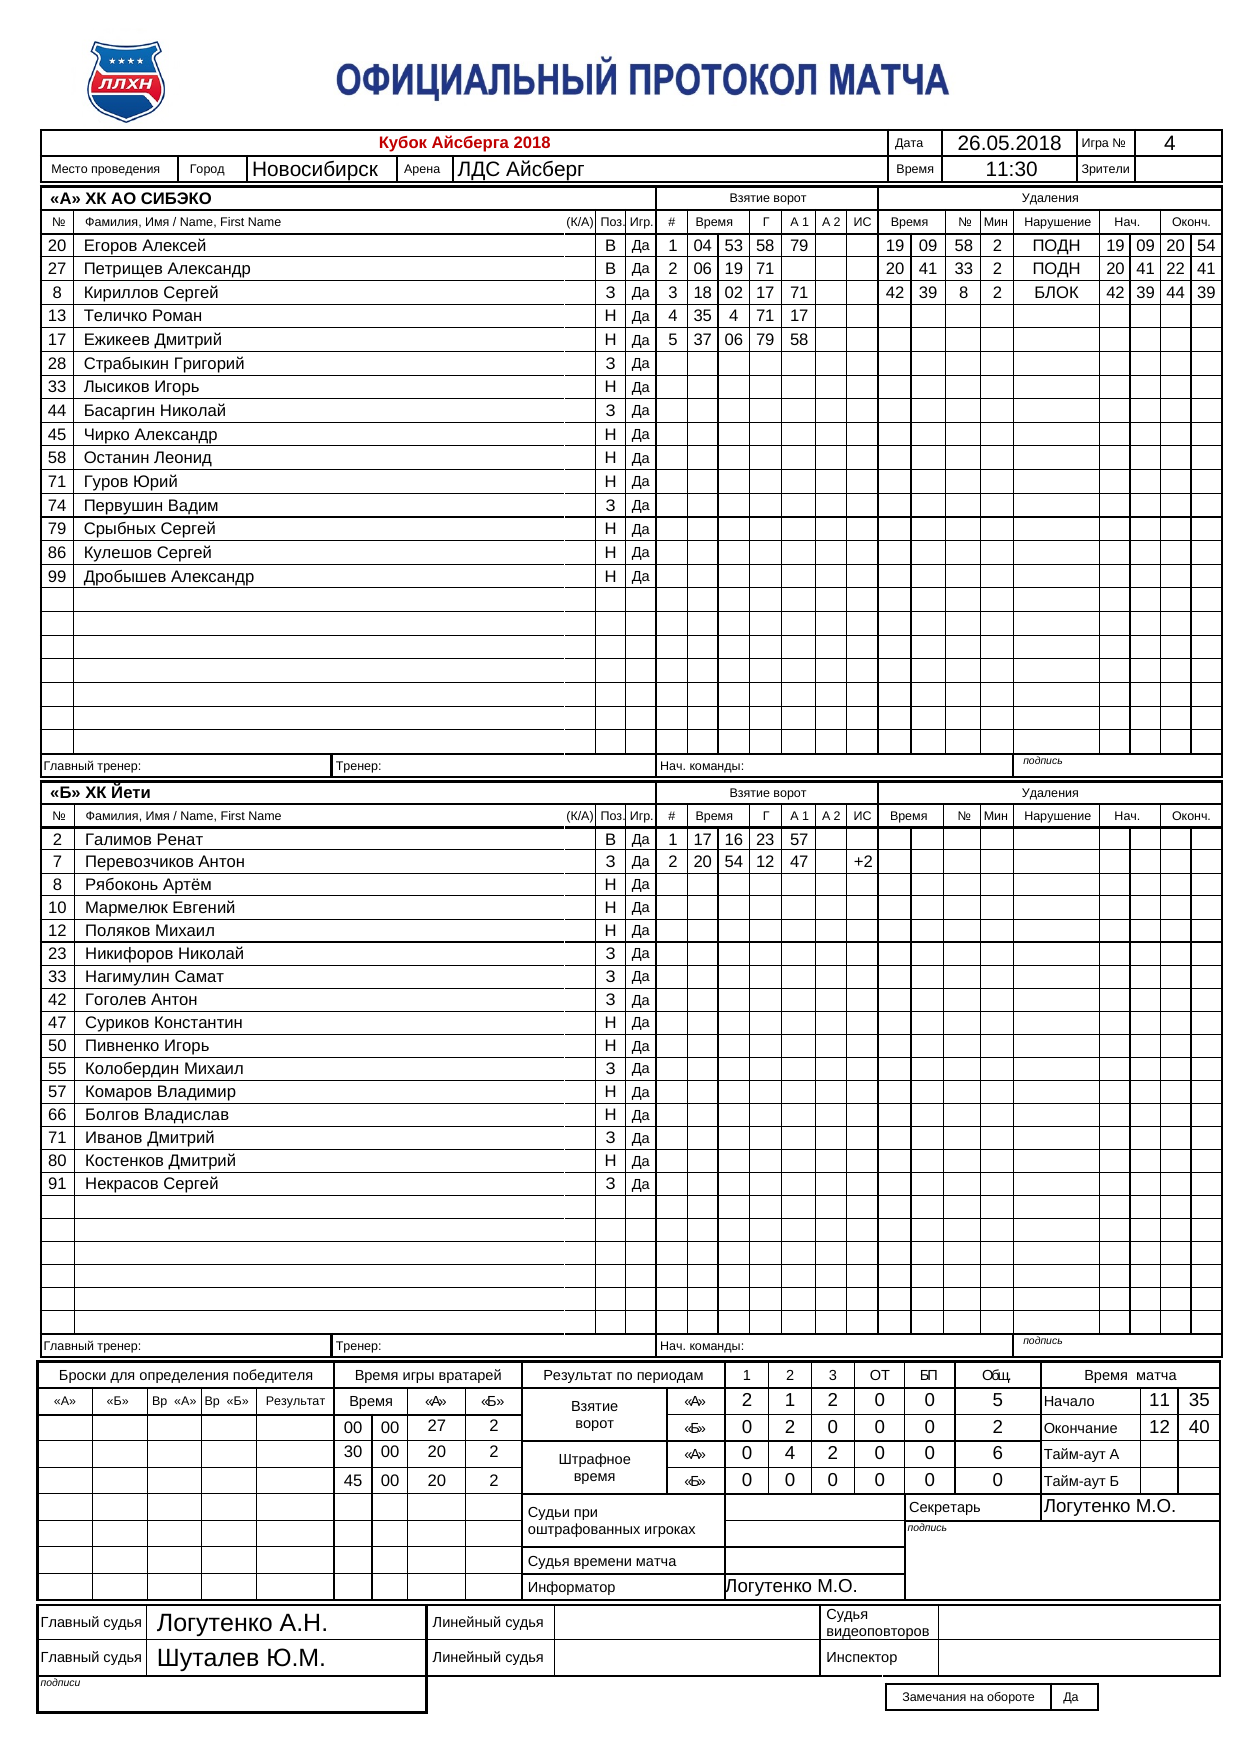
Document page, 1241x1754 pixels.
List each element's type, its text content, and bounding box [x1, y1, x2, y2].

table_cell [847, 920, 877, 941]
table_cell З [596, 943, 625, 964]
table_cell [782, 565, 815, 587]
table_cell [1100, 1035, 1129, 1057]
table_cell «А» [668, 1389, 724, 1413]
table_cell [981, 989, 1013, 1011]
table_cell [657, 1242, 687, 1264]
table_cell [944, 1265, 980, 1287]
table_cell [1014, 730, 1099, 753]
table_cell 3 [657, 281, 687, 303]
table_cell [257, 1468, 333, 1493]
table_cell [879, 494, 910, 516]
table_cell Результат [257, 1389, 333, 1413]
table_cell [1131, 874, 1160, 895]
table_cell [75, 1288, 564, 1310]
table_cell 86 [42, 541, 73, 564]
table_cell [879, 612, 910, 634]
table_cell [879, 1081, 910, 1103]
table_header Удаления [879, 783, 1221, 803]
table_cell [782, 446, 815, 469]
table_cell [1192, 707, 1221, 729]
table_cell [565, 1058, 595, 1079]
table_cell Н [596, 874, 625, 895]
table_cell [782, 707, 815, 729]
table_cell 66 [42, 1104, 74, 1126]
table_cell [1192, 1196, 1221, 1218]
table_cell 00 [373, 1441, 407, 1467]
table_cell [981, 829, 1013, 849]
table_cell [1161, 829, 1190, 849]
table_cell [1014, 518, 1099, 540]
table_cell [912, 612, 945, 634]
table_header Время игры вратарей [335, 1363, 521, 1387]
table_cell [688, 1081, 717, 1103]
table_cell [42, 1196, 74, 1218]
table_cell Гуров Юрий [74, 470, 564, 493]
table_cell [42, 612, 73, 634]
table_cell [688, 1173, 717, 1195]
table_cell [912, 1265, 943, 1287]
table_cell [750, 423, 781, 445]
table_cell [816, 683, 846, 706]
table_cell [847, 829, 877, 849]
table_cell [657, 541, 687, 564]
table_cell Главный судья [39, 1606, 146, 1639]
table_cell [688, 896, 717, 918]
table_cell [1100, 518, 1129, 540]
table_cell 2 [657, 850, 687, 872]
table_cell [726, 1495, 904, 1520]
table_cell [1131, 1311, 1160, 1333]
table_cell [912, 1104, 943, 1126]
table_cell [719, 1035, 749, 1057]
table_cell [565, 1150, 595, 1172]
table_cell [596, 612, 625, 634]
table_cell [879, 1035, 910, 1057]
table_cell 0 [855, 1415, 904, 1440]
table_cell [1192, 494, 1221, 516]
table_cell [555, 1640, 819, 1675]
table_cell Зрители [1078, 157, 1134, 181]
table_header Игра № [1078, 131, 1134, 155]
table_cell [816, 1012, 846, 1033]
table_cell [1100, 423, 1129, 445]
table_cell [565, 707, 595, 729]
table_cell 41 [912, 257, 945, 280]
table_cell [688, 1127, 717, 1149]
table_cell [782, 399, 815, 422]
table_cell 00 [373, 1416, 407, 1440]
table_cell [1131, 1196, 1160, 1218]
table_cell [1131, 636, 1160, 658]
table_cell [816, 1081, 846, 1103]
table_cell 20 [1161, 235, 1190, 256]
table_cell [657, 1081, 687, 1103]
table_cell [93, 1441, 147, 1467]
table_cell [93, 1416, 147, 1440]
table_cell 54 [719, 850, 749, 872]
table_cell [466, 1494, 521, 1520]
table_cell 58 [782, 328, 815, 351]
table_cell [202, 1547, 256, 1573]
table_cell Иванов Дмитрий [75, 1127, 564, 1149]
table_cell [1131, 588, 1160, 611]
table_cell [816, 541, 846, 564]
table_cell [1014, 470, 1099, 493]
table_cell Да [626, 989, 655, 1011]
table_cell 53 [719, 235, 749, 256]
table_cell [1192, 659, 1221, 682]
table_cell Н [596, 1081, 625, 1103]
table_cell 44 [42, 399, 73, 422]
table_cell [1100, 1288, 1129, 1310]
table_cell [981, 920, 1013, 941]
table_cell 79 [42, 518, 73, 540]
table_cell [596, 730, 625, 753]
table_cell [847, 989, 877, 1011]
table_cell [719, 470, 749, 493]
table_cell [981, 518, 1013, 540]
table_cell Вр «А» [148, 1389, 201, 1413]
table_cell [719, 423, 749, 445]
table_cell [981, 1288, 1013, 1310]
table_cell [39, 1441, 92, 1467]
table_cell БЛОК [1014, 281, 1099, 303]
table_cell [42, 1242, 74, 1264]
table_cell Н [596, 896, 625, 918]
table_header «Б» ХК Йети [42, 783, 655, 803]
table_cell [944, 1035, 980, 1057]
table_cell [1131, 470, 1160, 493]
table_cell [688, 518, 717, 540]
table_cell [657, 518, 687, 540]
table_cell [719, 588, 749, 611]
table_header Дата [889, 131, 941, 155]
table_cell Да [626, 376, 655, 398]
table_cell Гоголев Антон [75, 989, 564, 1011]
table_cell [782, 659, 815, 682]
table_cell [750, 896, 781, 918]
table_cell [981, 850, 1013, 872]
table_cell [1192, 1104, 1221, 1126]
table_cell [847, 896, 877, 918]
table_cell 2 [956, 1415, 1040, 1440]
table_cell Главный тренер: [42, 1335, 330, 1356]
table_cell Тайм-аут Б [1042, 1468, 1140, 1493]
table_cell [1131, 989, 1160, 1011]
table_cell Логутенко А.Н. [147, 1606, 425, 1639]
table_cell [1131, 1035, 1160, 1057]
table_cell [565, 730, 595, 753]
table_cell [719, 1150, 749, 1172]
table_cell [688, 636, 717, 658]
table_cell 45 [335, 1468, 371, 1493]
table_header Время матча [1042, 1363, 1219, 1387]
table_cell [847, 612, 877, 634]
table_cell [565, 1288, 595, 1310]
table_cell [1192, 1012, 1221, 1033]
table_cell [912, 446, 945, 469]
table_cell [816, 1058, 846, 1079]
table_cell 0 [726, 1415, 768, 1440]
table_cell [1161, 1173, 1190, 1195]
table_cell [879, 470, 910, 493]
table_cell [782, 1288, 815, 1310]
table_cell 5 [657, 328, 687, 351]
table_cell [466, 1547, 521, 1573]
table_cell Чирко Александр [74, 423, 564, 445]
table_cell [1131, 1081, 1160, 1103]
table_cell [565, 1173, 595, 1195]
table_cell [1014, 829, 1099, 849]
table_cell [565, 874, 595, 895]
table_cell [688, 966, 717, 987]
table_cell [565, 683, 595, 706]
table_cell [565, 943, 595, 964]
table_cell [816, 659, 846, 682]
table_cell [816, 896, 846, 918]
table_cell [944, 1288, 980, 1310]
table_cell [750, 659, 781, 682]
table_cell [1014, 1219, 1099, 1241]
table_cell 09 [912, 235, 945, 256]
table_cell [912, 588, 945, 611]
table_cell [1014, 352, 1099, 374]
table_cell [946, 565, 980, 587]
table_cell [912, 1012, 943, 1033]
table_cell [688, 1288, 717, 1310]
table_cell [1100, 446, 1129, 469]
table_cell [1161, 399, 1190, 422]
table_cell [981, 1219, 1013, 1241]
table_cell [1014, 850, 1099, 872]
table_cell Шуталев Ю.М. [147, 1640, 425, 1675]
table_cell [1100, 920, 1129, 941]
table_cell Логутенко М.О. [726, 1575, 904, 1599]
table_cell [912, 328, 945, 351]
table_cell Судьи при оштрафованных игроках [523, 1495, 724, 1546]
table_cell Информатор [523, 1575, 724, 1599]
table_cell [565, 1242, 595, 1264]
table_cell [1100, 1127, 1129, 1149]
table_cell [816, 1150, 846, 1172]
table_cell Да [626, 565, 655, 587]
table_cell [1161, 683, 1190, 706]
table_cell [688, 683, 717, 706]
table_cell [750, 1196, 781, 1218]
table_cell [626, 1265, 655, 1287]
table_cell [148, 1494, 201, 1520]
table_cell [847, 494, 877, 516]
table_cell [1131, 1265, 1160, 1287]
table_cell [719, 989, 749, 1011]
table_cell [719, 1265, 749, 1287]
table_cell [879, 328, 910, 351]
table_cell [1100, 1081, 1129, 1103]
table_cell [944, 1150, 980, 1172]
table_cell [1161, 376, 1190, 398]
table_cell Н [596, 305, 625, 327]
table_cell ПОДН [1014, 235, 1099, 256]
table_cell [719, 966, 749, 987]
table_cell [816, 1219, 846, 1241]
table_cell 19 [719, 257, 749, 280]
table_cell [657, 612, 687, 634]
table_cell [688, 707, 717, 729]
table_cell [1014, 1242, 1099, 1264]
table_cell [688, 423, 717, 445]
table_cell 57 [42, 1081, 74, 1103]
table_cell [946, 612, 980, 634]
table_cell ИС [847, 211, 877, 233]
table_cell Н [596, 1104, 625, 1126]
table_cell [816, 446, 846, 469]
table_cell «А» [668, 1442, 724, 1467]
table_cell [1131, 829, 1160, 849]
table_cell [981, 707, 1013, 729]
table_cell Н [596, 541, 625, 564]
table_cell [981, 612, 1013, 634]
table_cell [565, 423, 595, 445]
table_cell 2 [42, 829, 74, 849]
table_cell [782, 1242, 815, 1264]
table_cell [944, 1127, 980, 1149]
table_cell [42, 1288, 74, 1310]
table_cell [1014, 612, 1099, 634]
table_cell [750, 1012, 781, 1033]
table_cell [912, 1288, 943, 1310]
table_cell [750, 1265, 781, 1287]
table_cell [257, 1521, 333, 1546]
table_cell 0 [812, 1415, 854, 1440]
table_cell 79 [782, 235, 815, 256]
table_cell 10 [42, 896, 74, 918]
table_cell [782, 257, 815, 280]
table_cell 50 [42, 1035, 74, 1057]
table_cell [1161, 1012, 1190, 1033]
table_header Удаления [879, 188, 1221, 209]
table_cell [816, 730, 846, 753]
table_cell [1131, 612, 1160, 634]
table_cell [847, 588, 877, 611]
table_cell [408, 1494, 465, 1520]
table_cell 39 [1192, 281, 1221, 303]
table_cell [981, 305, 1013, 327]
table_cell [1192, 376, 1221, 398]
table_cell [879, 1219, 910, 1241]
table_cell Да [626, 896, 655, 918]
table_cell [657, 943, 687, 964]
table_cell [1131, 1242, 1160, 1264]
table_cell 2 [466, 1468, 521, 1493]
table_cell Н [596, 376, 625, 398]
table_cell [750, 636, 781, 658]
table_cell [847, 1081, 877, 1103]
table_cell Тренер: [333, 755, 655, 776]
table_cell [782, 874, 815, 895]
table_header Результат по периодам [523, 1363, 724, 1387]
table_cell Время [879, 211, 945, 233]
table_cell Да [626, 470, 655, 493]
table_cell [847, 636, 877, 658]
table_cell [1161, 612, 1190, 634]
table_cell [1100, 565, 1129, 587]
table_cell [719, 1012, 749, 1033]
table_cell Взятие ворот [523, 1389, 666, 1440]
table_cell [782, 470, 815, 493]
table_cell [816, 829, 846, 849]
table_cell [816, 1173, 846, 1195]
table_cell [626, 1196, 655, 1218]
table_cell [782, 1265, 815, 1287]
table_cell [1014, 1104, 1099, 1126]
table_cell [879, 1104, 910, 1126]
table_cell [879, 1058, 910, 1079]
table_cell [1014, 1058, 1099, 1079]
table_cell 0 [956, 1468, 1040, 1493]
table_cell 33 [42, 376, 73, 398]
table_cell 40 [1179, 1415, 1219, 1440]
table_cell [879, 730, 910, 753]
table_cell [912, 1173, 943, 1195]
table_cell [148, 1574, 201, 1599]
table_cell [847, 305, 877, 327]
table_cell [626, 1242, 655, 1264]
table_cell [847, 376, 877, 398]
table_cell [847, 1265, 877, 1287]
table_cell ПОДН [1014, 257, 1099, 280]
table_header Кубок Айсберга 2018 [42, 131, 887, 155]
table_cell 22 [1161, 257, 1190, 280]
table_cell [335, 1574, 371, 1599]
table_cell [688, 1265, 717, 1287]
table_cell +2 [847, 850, 877, 872]
table_cell [912, 1196, 943, 1218]
table_cell [657, 1265, 687, 1287]
table_cell [335, 1494, 371, 1520]
table_cell [750, 494, 781, 516]
table_cell [688, 399, 717, 422]
table_cell 58 [946, 235, 980, 256]
table_cell [847, 1173, 877, 1195]
table_cell Да [626, 399, 655, 422]
table_cell [946, 328, 980, 351]
table_cell [74, 612, 564, 634]
table_cell [912, 376, 945, 398]
table_cell [879, 446, 910, 469]
table_cell [816, 943, 846, 964]
table_cell 12 [1141, 1415, 1177, 1440]
table_cell Главный судья [39, 1640, 146, 1675]
table_cell [626, 659, 655, 682]
table_cell [912, 683, 945, 706]
table_cell 39 [912, 281, 945, 303]
table_cell 23 [750, 829, 781, 849]
table_cell [1161, 1035, 1190, 1057]
table_cell [1131, 352, 1160, 374]
table_cell [912, 565, 945, 587]
table_cell [750, 966, 781, 987]
table_cell [1131, 920, 1160, 941]
table_cell [688, 1242, 717, 1264]
table_cell [1131, 943, 1160, 964]
table_cell [750, 1242, 781, 1264]
table_cell Логутенко М.О. [1042, 1495, 1219, 1520]
table_cell [565, 470, 595, 493]
table_cell Басаргин Николай [74, 399, 564, 422]
table_cell [1161, 636, 1190, 658]
table_cell [1192, 470, 1221, 493]
table_cell [946, 305, 980, 327]
table_cell [816, 518, 846, 540]
table_cell З [596, 352, 625, 374]
table_cell [596, 588, 625, 611]
table_cell [1192, 730, 1221, 753]
table_cell [657, 730, 687, 753]
table_cell [750, 1127, 781, 1149]
table_cell [1014, 896, 1099, 918]
table_cell 02 [719, 281, 749, 303]
table_cell [1192, 612, 1221, 634]
table_cell [466, 1574, 521, 1599]
table_cell [847, 1058, 877, 1079]
table_cell [912, 874, 943, 895]
table_cell [1014, 588, 1099, 611]
table_cell [883, 1677, 1220, 1681]
table_cell [782, 943, 815, 964]
table_cell [944, 920, 980, 941]
table_cell [1192, 588, 1221, 611]
table_cell [816, 376, 846, 398]
table_cell [750, 989, 781, 1011]
table_header 2 [769, 1363, 811, 1387]
table_cell [981, 423, 1013, 445]
table_cell 4 [657, 305, 687, 327]
table_cell [1131, 399, 1160, 422]
table_cell [847, 541, 877, 564]
table_cell [816, 281, 846, 303]
table_cell Вр «Б» [202, 1389, 256, 1413]
table_cell [1131, 494, 1160, 516]
table_cell [750, 1173, 781, 1195]
table_cell [202, 1521, 256, 1546]
table_cell Судья видеоповторов [821, 1606, 938, 1639]
table_cell [912, 1035, 943, 1057]
table_cell [657, 1219, 687, 1241]
table_cell Фамилия, Имя / Name, First Name [74, 211, 565, 233]
table_cell [912, 352, 945, 374]
table_cell [750, 518, 781, 540]
table_cell [1014, 541, 1099, 564]
table_cell [1192, 305, 1221, 327]
table_cell А 1 [782, 211, 815, 233]
table_cell [75, 1265, 564, 1287]
table_cell 1 [657, 829, 687, 849]
table_cell [719, 518, 749, 540]
table_cell [688, 1104, 717, 1126]
table_cell [565, 1311, 595, 1333]
table_cell [42, 730, 73, 753]
table_cell 0 [905, 1442, 954, 1467]
table_cell 47 [782, 850, 815, 872]
table_cell 42 [42, 989, 74, 1011]
table_cell Мин [981, 211, 1013, 233]
table_cell [657, 1173, 687, 1195]
table_cell [1161, 1311, 1190, 1333]
table_cell 17 [782, 305, 815, 327]
table_cell [1100, 328, 1129, 351]
table_cell Окончание [1042, 1415, 1140, 1440]
table_cell Н [596, 1035, 625, 1057]
table_cell [847, 352, 877, 374]
table_cell [657, 1196, 687, 1218]
table_cell [1161, 659, 1190, 682]
table_cell Дробышев Александр [74, 565, 564, 587]
table_cell [847, 1288, 877, 1310]
table_cell [879, 636, 910, 658]
table_cell Н [596, 446, 625, 469]
table_cell [944, 1311, 980, 1333]
table_cell 12 [42, 920, 74, 941]
table_cell Нарушение [1014, 211, 1099, 233]
table_cell [816, 494, 846, 516]
table_cell [688, 541, 717, 564]
table_cell 19 [1100, 235, 1129, 256]
table_cell [657, 1150, 687, 1172]
table_cell Время [889, 157, 941, 181]
table_cell [555, 1606, 819, 1639]
table_cell [981, 1265, 1013, 1287]
table_cell [946, 730, 980, 753]
table_cell Кулешов Сергей [74, 541, 564, 564]
table_cell [879, 1288, 910, 1310]
table_cell [1161, 920, 1190, 941]
table_cell 39 [1131, 281, 1160, 303]
table_cell [912, 1081, 943, 1103]
table_cell [719, 352, 749, 374]
table_cell № [42, 805, 74, 826]
table_cell [946, 659, 980, 682]
table_cell [944, 1173, 980, 1195]
table_cell [688, 920, 717, 941]
table_cell [1100, 612, 1129, 634]
table_cell [782, 423, 815, 445]
table_cell [688, 470, 717, 493]
table_cell [946, 636, 980, 658]
table_cell [75, 1311, 564, 1333]
table_cell [847, 257, 877, 280]
table_cell [148, 1547, 201, 1573]
table_cell [847, 1196, 877, 1218]
table_cell [1131, 966, 1160, 987]
table_cell [719, 1219, 749, 1241]
table_cell [74, 707, 564, 729]
table_cell [202, 1468, 256, 1493]
table_cell [847, 1219, 877, 1241]
table_cell 44 [1161, 281, 1190, 303]
table_cell 00 [335, 1416, 371, 1440]
table_cell [912, 896, 943, 918]
table_cell [373, 1574, 407, 1599]
table_cell [75, 1219, 564, 1241]
table_cell В [596, 257, 625, 280]
table_cell [657, 494, 687, 516]
table_header «А» ХК АО СИБЭКО [42, 188, 655, 209]
table_cell [202, 1574, 256, 1599]
table_cell [1014, 966, 1099, 987]
table_cell [93, 1494, 147, 1520]
table_cell [42, 1311, 74, 1333]
table_cell 4 [719, 305, 749, 327]
table_cell 11 [1141, 1389, 1177, 1413]
table_cell [847, 1127, 877, 1149]
table_cell [1192, 989, 1221, 1011]
table_cell Теличко Роман [74, 305, 564, 327]
table_cell [1100, 1150, 1129, 1172]
table_cell [944, 1012, 980, 1033]
table_cell Да [626, 281, 655, 303]
table_cell 2 [657, 257, 687, 280]
table_cell [1100, 1242, 1129, 1264]
table_cell [750, 943, 781, 964]
table_cell [257, 1494, 333, 1520]
table_cell [981, 1311, 1013, 1333]
table_cell [912, 423, 945, 445]
table_cell Время [879, 805, 943, 826]
table_cell [719, 565, 749, 587]
table_cell [657, 1311, 687, 1333]
table_cell 0 [726, 1442, 768, 1467]
table_cell Оконч. [1161, 211, 1221, 233]
table_cell [719, 1196, 749, 1218]
table_cell [879, 565, 910, 587]
table_cell [1014, 1173, 1099, 1195]
table_cell [1014, 636, 1099, 658]
table_cell [93, 1521, 147, 1546]
table_cell [565, 352, 595, 374]
table_cell Судья времени матча [523, 1548, 724, 1573]
table_cell [750, 1081, 781, 1103]
table_cell [750, 446, 781, 469]
table_cell ИС [847, 805, 877, 826]
table_cell 2 [981, 235, 1013, 256]
table_cell ЛДС Айсберг [454, 157, 887, 181]
table_cell [816, 305, 846, 327]
table_cell 2 [466, 1441, 521, 1467]
table_cell [1192, 1035, 1221, 1057]
table_cell [75, 1242, 564, 1264]
table_cell [1192, 850, 1221, 872]
table_cell [596, 659, 625, 682]
table_cell [944, 1104, 980, 1126]
table_cell [879, 943, 910, 964]
table_cell [1161, 352, 1190, 374]
table_cell [1192, 1173, 1221, 1195]
table_cell [946, 518, 980, 540]
table_cell (К/А) [565, 805, 595, 826]
table_cell [782, 494, 815, 516]
table_cell 0 [905, 1468, 954, 1493]
table_cell [944, 1242, 980, 1264]
table_cell [1014, 328, 1099, 351]
table_cell [726, 1548, 904, 1573]
table_cell Новосибирск [248, 157, 396, 181]
table_cell [879, 829, 910, 849]
table_cell [1100, 352, 1129, 374]
table_cell [626, 1311, 655, 1333]
table_cell [565, 1127, 595, 1149]
table_cell 13 [42, 305, 73, 327]
table_cell [148, 1441, 201, 1467]
table_cell # [657, 211, 687, 233]
table_cell [946, 588, 980, 611]
table_cell Поляков Михаил [75, 920, 564, 941]
table_cell [1100, 470, 1129, 493]
table_cell [75, 1196, 564, 1218]
table_cell [912, 1219, 943, 1241]
table_cell [42, 1265, 74, 1287]
table_cell [946, 352, 980, 374]
table_cell [750, 920, 781, 941]
table_cell [657, 1127, 687, 1149]
table_cell 0 [855, 1468, 904, 1493]
table_cell [202, 1441, 256, 1467]
table_cell [879, 1173, 910, 1195]
table_cell Рябоконь Артём [75, 874, 564, 895]
table_cell [879, 850, 910, 872]
table_cell [1192, 1127, 1221, 1149]
table_cell [257, 1441, 333, 1467]
table_cell [657, 352, 687, 374]
table_cell [1192, 1058, 1221, 1079]
table_cell [1161, 1081, 1190, 1103]
table_cell З [596, 966, 625, 987]
table_cell [879, 707, 910, 729]
table_cell [1131, 850, 1160, 872]
picture [5, 28, 1179, 129]
table_cell [1014, 874, 1099, 895]
table_cell 20 [42, 235, 73, 256]
table_cell Г [750, 805, 781, 826]
table_cell [565, 989, 595, 1011]
table_cell [782, 1058, 815, 1079]
table_cell [944, 1219, 980, 1241]
table_cell [879, 399, 910, 422]
table_cell Место проведения [42, 157, 177, 181]
table_cell [981, 541, 1013, 564]
table_cell [1192, 1242, 1221, 1264]
table_cell [981, 565, 1013, 587]
table_cell [719, 1173, 749, 1195]
table_cell [879, 1265, 910, 1287]
table_cell [944, 1081, 980, 1103]
table_cell [688, 352, 717, 374]
table_cell [1131, 446, 1160, 469]
table_cell 41 [1192, 257, 1221, 280]
table_cell [1192, 829, 1221, 849]
table_cell Да [626, 966, 655, 987]
table_cell [657, 446, 687, 469]
table_cell 1 [769, 1389, 811, 1413]
table_cell [782, 1012, 815, 1033]
table_cell [750, 1035, 781, 1057]
table_cell [1161, 470, 1190, 493]
table_cell [782, 1219, 815, 1241]
table_cell [565, 565, 595, 587]
table_cell [939, 1640, 1219, 1675]
table_cell Да [626, 1127, 655, 1149]
table_cell Да [626, 1081, 655, 1103]
table_cell [719, 730, 749, 753]
table_cell В [596, 829, 625, 849]
table_cell [373, 1547, 407, 1573]
table_cell 2 [812, 1389, 854, 1413]
table_cell 55 [42, 1058, 74, 1079]
table_cell 19 [879, 235, 910, 256]
table_cell [335, 1521, 371, 1546]
table_cell [719, 1127, 749, 1149]
table_cell 2 [466, 1416, 521, 1440]
table_cell [1100, 707, 1129, 729]
table_cell [879, 541, 910, 564]
table_cell [1161, 1150, 1190, 1172]
table_cell [657, 1104, 687, 1126]
table_cell [946, 399, 980, 422]
table_cell [981, 1058, 1013, 1079]
table_cell [202, 1494, 256, 1520]
table_cell [1014, 1196, 1099, 1218]
table_cell 2 [981, 257, 1013, 280]
table_cell [981, 1012, 1013, 1033]
table_cell [565, 1265, 595, 1287]
table_cell [42, 707, 73, 729]
table_cell Егоров Алексей [74, 235, 564, 256]
table_cell [981, 1150, 1013, 1172]
table_cell [657, 989, 687, 1011]
table_cell [688, 1035, 717, 1057]
table_cell [257, 1416, 333, 1440]
table_cell 8 [946, 281, 980, 303]
table_cell [596, 1311, 625, 1333]
table_cell [879, 588, 910, 611]
table_cell [596, 707, 625, 729]
table_cell [1100, 850, 1129, 872]
table_cell З [596, 281, 625, 303]
table_cell 80 [42, 1150, 74, 1172]
table_cell [944, 989, 980, 1011]
table_cell Да [626, 1104, 655, 1126]
table_cell [1131, 1219, 1160, 1241]
table_cell [1179, 1468, 1219, 1493]
table_cell [657, 399, 687, 422]
table_cell [912, 659, 945, 682]
table_cell [1014, 446, 1099, 469]
table_cell 27 [42, 257, 73, 280]
table_cell [1100, 989, 1129, 1011]
table_cell [1014, 1265, 1099, 1287]
table_cell [565, 494, 595, 516]
table_cell [1014, 920, 1099, 941]
table_cell [912, 1127, 943, 1149]
table_cell [565, 235, 595, 256]
table_cell [912, 494, 945, 516]
table_cell [847, 1012, 877, 1033]
table_header Да [1052, 1685, 1097, 1709]
table_header 26.05.2018 [943, 131, 1076, 155]
table_cell [1014, 683, 1099, 706]
table_cell Да [626, 541, 655, 564]
table_cell [750, 1104, 781, 1126]
table_cell [1100, 1058, 1129, 1079]
table_cell [1014, 659, 1099, 682]
table_cell [1100, 659, 1129, 682]
table_cell [657, 707, 687, 729]
table_cell [1192, 565, 1221, 587]
table_cell 91 [42, 1173, 74, 1195]
table_cell [946, 446, 980, 469]
table_cell [847, 707, 877, 729]
table_header Общ. [956, 1363, 1040, 1387]
table_cell [879, 1311, 910, 1333]
table_cell [373, 1494, 407, 1520]
table_cell [816, 328, 846, 351]
table_cell 0 [769, 1468, 811, 1493]
table_cell [1014, 1012, 1099, 1033]
table_cell [912, 966, 943, 987]
table_cell Н [596, 518, 625, 540]
table_cell [1100, 636, 1129, 658]
table_cell [1161, 1242, 1190, 1264]
table_header ОТ [855, 1363, 904, 1387]
table_cell Поз. [596, 211, 625, 233]
table_cell [1192, 1288, 1221, 1310]
table_cell [719, 446, 749, 469]
table_cell [879, 1242, 910, 1264]
table_cell 2 [812, 1442, 854, 1467]
table_cell [847, 423, 877, 445]
table_cell Колобердин Михаил [75, 1058, 564, 1079]
table_cell [750, 612, 781, 634]
table_cell 0 [905, 1415, 954, 1440]
table_cell [657, 588, 687, 611]
table_cell Перевозчиков Антон [75, 850, 564, 872]
table_cell 0 [812, 1468, 854, 1493]
table_cell 58 [750, 235, 781, 256]
table_cell подписи [39, 1677, 425, 1711]
table_cell [750, 376, 781, 398]
table_cell [428, 1677, 882, 1711]
table_cell [1014, 1150, 1099, 1172]
table_cell [1141, 1468, 1177, 1493]
table_cell [1100, 399, 1129, 422]
table_cell [596, 1219, 625, 1241]
table_header Замечания на обороте [887, 1685, 1050, 1709]
table_cell [816, 423, 846, 445]
table_cell 20 [879, 257, 910, 280]
table_cell 20 [408, 1441, 465, 1467]
table_cell Мармелюк Евгений [75, 896, 564, 918]
table_cell [1100, 1012, 1129, 1033]
table_cell [782, 730, 815, 753]
table_cell [750, 352, 781, 374]
table_cell [657, 659, 687, 682]
table_cell [42, 659, 73, 682]
table_cell [816, 1104, 846, 1126]
table_cell [565, 1012, 595, 1033]
table_cell [1161, 565, 1190, 587]
table_cell [1014, 1127, 1099, 1149]
table_cell 42 [879, 281, 910, 303]
table_cell Да [626, 1035, 655, 1057]
table_cell [565, 399, 595, 422]
table_cell [1161, 896, 1190, 918]
table_cell [1100, 1196, 1129, 1218]
table_cell [981, 943, 1013, 964]
table_cell [1161, 850, 1190, 872]
table_cell 16 [719, 829, 749, 849]
table_cell [782, 1173, 815, 1195]
table_cell [74, 588, 564, 611]
table_cell [1192, 518, 1221, 540]
table_cell [750, 470, 781, 493]
table_cell [912, 730, 945, 753]
table_cell [1192, 541, 1221, 564]
table_cell 71 [42, 470, 73, 493]
table_cell [1161, 494, 1190, 516]
table_cell [39, 1574, 92, 1599]
table_cell [719, 399, 749, 422]
table_cell [719, 494, 749, 516]
table_cell 0 [855, 1389, 904, 1413]
table_cell [816, 874, 846, 895]
table_cell Нач. [1100, 805, 1160, 826]
table_cell 04 [688, 235, 717, 256]
table_header 1 [726, 1363, 768, 1387]
table_header 3 [812, 1363, 854, 1387]
table_cell [596, 683, 625, 706]
table_cell [719, 896, 749, 918]
table_cell [981, 470, 1013, 493]
table_cell [782, 896, 815, 918]
table_cell Да [626, 494, 655, 516]
table_cell [782, 376, 815, 398]
table_cell «Б» [668, 1468, 724, 1493]
table_cell [1192, 1311, 1221, 1333]
table_cell 71 [782, 281, 815, 303]
table_cell Да [626, 257, 655, 280]
table_cell [847, 235, 877, 256]
table_cell [408, 1521, 465, 1546]
table_cell [565, 588, 595, 611]
table_cell 58 [42, 446, 73, 469]
table_cell [1014, 376, 1099, 398]
table_cell [719, 659, 749, 682]
table_cell [981, 874, 1013, 895]
table_cell [879, 966, 910, 987]
table_cell 33 [946, 257, 980, 280]
table_cell [879, 989, 910, 1011]
table_cell [750, 565, 781, 587]
table_cell [42, 1219, 74, 1241]
table_cell [42, 683, 73, 706]
table_cell [408, 1547, 465, 1573]
table_cell [782, 966, 815, 987]
table_cell [981, 966, 1013, 987]
table_cell [1161, 588, 1190, 611]
table_cell [1100, 730, 1129, 753]
table_cell [816, 399, 846, 422]
table_cell [912, 470, 945, 493]
table_cell [657, 920, 687, 941]
table_cell [719, 1104, 749, 1126]
table_cell [782, 518, 815, 540]
table_cell [782, 920, 815, 941]
table_cell [879, 1150, 910, 1172]
table_cell [74, 683, 564, 706]
table_cell [750, 1058, 781, 1079]
table_cell 27 [408, 1416, 465, 1440]
table_cell [981, 588, 1013, 611]
table_cell [626, 588, 655, 611]
table_cell Игр. [626, 211, 655, 233]
table_header Взятие ворот [657, 188, 877, 209]
table_cell [816, 966, 846, 987]
table_cell [981, 494, 1013, 516]
table_cell [1131, 1173, 1160, 1195]
table_cell [596, 1265, 625, 1287]
table_cell [1100, 966, 1129, 987]
table_cell [981, 1242, 1013, 1264]
table_cell [944, 874, 980, 895]
table_cell [879, 518, 910, 540]
table_cell [1161, 943, 1190, 964]
table_cell [1192, 636, 1221, 658]
table_cell [1131, 423, 1160, 445]
table_cell [847, 1150, 877, 1172]
table_cell [879, 305, 910, 327]
table_cell 2 [981, 281, 1013, 303]
table_cell [657, 683, 687, 706]
table_cell [657, 376, 687, 398]
table_cell [944, 850, 980, 872]
table_cell [719, 707, 749, 729]
table_cell Да [626, 305, 655, 327]
table_header Взятие ворот [657, 783, 877, 803]
table_cell [750, 683, 781, 706]
table_cell З [596, 989, 625, 1011]
table_cell [1192, 446, 1221, 469]
table_cell [1100, 683, 1129, 706]
table_cell [1100, 588, 1129, 611]
table_cell [688, 730, 717, 753]
table_cell [946, 541, 980, 564]
table_cell [1100, 305, 1129, 327]
table_cell [1014, 707, 1099, 729]
table_cell [74, 636, 564, 658]
table_cell [1161, 1219, 1190, 1241]
table_cell [847, 966, 877, 987]
table_header БП [905, 1363, 954, 1387]
table_cell Да [626, 446, 655, 469]
table_cell [148, 1521, 201, 1546]
table_cell [816, 235, 846, 256]
table_cell Суриков Константин [75, 1012, 564, 1033]
table_cell [847, 1104, 877, 1126]
table_cell [879, 1127, 910, 1149]
table_cell [688, 1012, 717, 1033]
table_cell Н [596, 920, 625, 941]
table_cell [1192, 920, 1221, 941]
table_cell Комаров Владимир [75, 1081, 564, 1103]
table_cell [688, 659, 717, 682]
table_cell [1131, 1104, 1160, 1126]
table_cell 71 [750, 305, 781, 327]
table_cell «Б» [93, 1389, 147, 1413]
table_cell [39, 1547, 92, 1573]
table_cell [981, 1196, 1013, 1218]
table_cell [657, 1035, 687, 1057]
table_cell [1131, 683, 1160, 706]
table_cell 17 [750, 281, 781, 303]
table_cell [1161, 730, 1190, 753]
table_cell Н [596, 470, 625, 493]
table_cell [946, 683, 980, 706]
table_cell [912, 707, 945, 729]
table_cell [847, 730, 877, 753]
table_cell [879, 1196, 910, 1218]
table_cell [688, 1196, 717, 1218]
table_cell Ежикеев Дмитрий [74, 328, 564, 351]
table_cell [1131, 518, 1160, 540]
table_cell [373, 1521, 407, 1546]
table_cell 41 [1131, 257, 1160, 280]
table_cell [42, 588, 73, 611]
table_cell [879, 1012, 910, 1033]
table_cell [1100, 1311, 1129, 1333]
table_cell Да [626, 850, 655, 872]
table_cell 74 [42, 494, 73, 516]
table_cell [1161, 423, 1190, 445]
table_cell [816, 1311, 846, 1333]
table_cell Да [626, 1150, 655, 1172]
table_cell Секретарь [906, 1495, 1040, 1520]
table_cell Да [626, 235, 655, 256]
table_cell Мин [981, 805, 1013, 826]
table_cell [335, 1547, 371, 1573]
table_cell [565, 850, 595, 872]
table_cell [93, 1547, 147, 1573]
table_cell [912, 541, 945, 564]
table_cell Да [626, 423, 655, 445]
table_cell [782, 612, 815, 634]
table_cell З [596, 1058, 625, 1079]
table_cell [1192, 352, 1221, 374]
table_cell [688, 376, 717, 398]
table_cell Время [688, 805, 749, 826]
table_cell [1161, 1058, 1190, 1079]
table_cell Да [626, 1173, 655, 1195]
table_cell Инспектор [821, 1640, 938, 1675]
table_cell [847, 683, 877, 706]
table_cell [688, 588, 717, 611]
table_cell [688, 1311, 717, 1333]
table_cell [466, 1521, 521, 1546]
table_cell 79 [750, 328, 781, 351]
table_cell [148, 1416, 201, 1440]
table_cell [657, 423, 687, 445]
table_cell [1192, 1081, 1221, 1103]
table_cell [750, 1288, 781, 1310]
table_cell [565, 966, 595, 987]
table_cell [944, 1058, 980, 1079]
table_cell [1192, 1150, 1221, 1172]
table_cell [1131, 541, 1160, 564]
table_cell [1014, 399, 1099, 422]
table_cell [946, 494, 980, 516]
table_cell [981, 683, 1013, 706]
table_cell 8 [42, 281, 73, 303]
table_cell [1161, 874, 1190, 895]
table_cell З [596, 494, 625, 516]
table_cell Пивненко Игорь [75, 1035, 564, 1057]
table_cell [750, 1219, 781, 1241]
table_cell 7 [42, 850, 74, 872]
table_cell Арена [398, 157, 452, 181]
table_cell Да [626, 1058, 655, 1079]
table_cell [946, 376, 980, 398]
table_cell [565, 612, 595, 634]
table_cell Да [626, 352, 655, 374]
table_cell 99 [42, 565, 73, 587]
table_cell Галимов Ренат [75, 829, 564, 849]
table_cell Да [626, 829, 655, 849]
table_cell [1192, 943, 1221, 964]
table_cell [596, 1288, 625, 1310]
table_cell [1161, 1127, 1190, 1149]
table_cell [565, 376, 595, 398]
table_cell [750, 399, 781, 422]
table_cell [912, 1311, 943, 1333]
table_cell [626, 612, 655, 634]
table_cell [750, 707, 781, 729]
table_cell [944, 896, 980, 918]
table_cell Петрищев Александр [74, 257, 564, 280]
table_cell 37 [688, 328, 717, 351]
table_cell Да [626, 518, 655, 540]
table_cell [1136, 157, 1221, 181]
table_cell [565, 1104, 595, 1126]
table_cell [719, 874, 749, 895]
table_cell [939, 1606, 1219, 1639]
table_cell [944, 943, 980, 964]
table_cell [1131, 707, 1160, 729]
table_cell 17 [688, 829, 717, 849]
table_cell [39, 1521, 92, 1546]
table_cell [257, 1547, 333, 1573]
table_cell [1100, 494, 1129, 516]
table_cell 0 [855, 1442, 904, 1467]
table_cell [782, 1104, 815, 1126]
table_cell [912, 920, 943, 941]
table_cell [782, 1127, 815, 1149]
table_cell [626, 636, 655, 658]
table_cell 54 [1192, 235, 1221, 256]
table_cell [946, 470, 980, 493]
table_cell [981, 1127, 1013, 1149]
table_cell 6 [956, 1442, 1040, 1467]
table_cell [1161, 541, 1190, 564]
table_cell [74, 730, 564, 753]
table_cell [879, 683, 910, 706]
table_cell Начало [1042, 1389, 1140, 1413]
table_cell 20 [408, 1468, 465, 1493]
table_cell [944, 966, 980, 987]
table_cell [1131, 1150, 1160, 1172]
table_cell [1131, 565, 1160, 587]
table_cell [257, 1574, 333, 1599]
table_cell [981, 1081, 1013, 1103]
table_cell [1014, 943, 1099, 964]
table_cell [688, 874, 717, 895]
table_cell З [596, 1173, 625, 1195]
table_cell [565, 896, 595, 918]
table_cell [657, 1288, 687, 1310]
table_cell № [946, 211, 980, 233]
table_cell Нач. команды: [657, 1335, 1012, 1356]
table_cell [688, 943, 717, 964]
table_cell [1100, 1219, 1129, 1241]
table_cell [782, 1311, 815, 1333]
table_cell Линейный судья [428, 1606, 554, 1639]
table_cell [981, 1035, 1013, 1057]
table_cell [847, 470, 877, 493]
table_cell [782, 683, 815, 706]
table_cell [1014, 423, 1099, 445]
table_cell [1100, 541, 1129, 564]
table_cell 45 [42, 423, 73, 445]
table_cell Никифоров Николай [75, 943, 564, 964]
table_cell [626, 1219, 655, 1241]
table_cell [626, 683, 655, 706]
table_cell [816, 989, 846, 1011]
table_cell 35 [688, 305, 717, 327]
table_cell [816, 707, 846, 729]
table_cell [93, 1468, 147, 1493]
table_cell [657, 966, 687, 987]
table_cell Тренер: [333, 1335, 655, 1356]
table_cell [981, 352, 1013, 374]
table_cell 09 [1131, 235, 1160, 256]
table_cell 17 [42, 328, 73, 351]
table_cell Г [750, 211, 781, 233]
table_cell [782, 352, 815, 374]
table_cell Н [596, 423, 625, 445]
table_cell [847, 565, 877, 587]
table_header Броски для определения победителя [39, 1363, 333, 1387]
table_cell [1192, 966, 1221, 987]
table_cell [1161, 328, 1190, 351]
table_cell [981, 328, 1013, 351]
table_cell А 2 [816, 805, 846, 826]
table_cell [626, 730, 655, 753]
table_cell [719, 1242, 749, 1264]
table_cell 18 [688, 281, 717, 303]
table_cell Нарушение [1014, 805, 1099, 826]
table_cell [1014, 1081, 1099, 1103]
table_cell 5 [956, 1389, 1040, 1413]
table_cell [879, 376, 910, 398]
table_cell Н [596, 328, 625, 351]
table_cell [816, 850, 846, 872]
table_cell Линейный судья [428, 1640, 554, 1675]
table_cell [596, 1196, 625, 1218]
table_cell Оконч. [1161, 805, 1221, 826]
table_cell [688, 446, 717, 469]
table_cell [1161, 1265, 1190, 1287]
table_cell [816, 920, 846, 941]
table_cell Страбыкин Григорий [74, 352, 564, 374]
table_cell [565, 659, 595, 682]
table_cell [1014, 565, 1099, 587]
table_cell [912, 1242, 943, 1264]
table_cell [565, 1035, 595, 1057]
table_cell 28 [42, 352, 73, 374]
table_cell [981, 376, 1013, 398]
table_cell [847, 1035, 877, 1057]
table_cell [719, 541, 749, 564]
table_cell Кириллов Сергей [74, 281, 564, 303]
table_cell [688, 989, 717, 1011]
table_cell [1100, 943, 1129, 964]
table_cell [750, 874, 781, 895]
table_cell [719, 1311, 749, 1333]
table_cell [782, 588, 815, 611]
table_cell [1100, 874, 1129, 895]
table_cell Н [596, 1150, 625, 1172]
table_cell [1014, 305, 1099, 327]
table_cell Да [626, 874, 655, 895]
table_cell [879, 423, 910, 445]
table_cell [565, 1081, 595, 1103]
table_cell Да [626, 943, 655, 964]
table_cell [1014, 1288, 1099, 1310]
table_cell [1161, 518, 1190, 540]
table_cell Н [596, 565, 625, 587]
table_cell [719, 920, 749, 941]
table_cell № [944, 805, 980, 826]
table_cell [847, 1311, 877, 1333]
table_cell [1192, 874, 1221, 895]
table_cell Игр. [626, 805, 655, 826]
table_cell 47 [42, 1012, 74, 1033]
table_cell 00 [373, 1468, 407, 1493]
table_cell [879, 920, 910, 941]
table_cell [626, 707, 655, 729]
table_cell [596, 1242, 625, 1264]
table_cell [688, 1150, 717, 1172]
table_cell [1192, 399, 1221, 422]
table_cell [946, 423, 980, 445]
table_cell 12 [750, 850, 781, 872]
table_cell # [657, 805, 687, 826]
table_cell [816, 1127, 846, 1149]
table_cell [912, 850, 943, 872]
table_cell [657, 1058, 687, 1079]
table_cell [719, 636, 749, 658]
table_cell «А» [39, 1389, 92, 1413]
table_cell [750, 541, 781, 564]
table_cell [847, 943, 877, 964]
table_cell «А» [408, 1389, 465, 1413]
table_cell [782, 1196, 815, 1218]
table_cell [1141, 1441, 1177, 1467]
table_cell [981, 446, 1013, 469]
table_cell [565, 281, 595, 303]
table_cell [912, 636, 945, 658]
table_cell [1100, 896, 1129, 918]
table_cell З [596, 1127, 625, 1149]
table_cell Костенков Дмитрий [75, 1150, 564, 1172]
table_cell подпись [906, 1522, 1219, 1599]
table_cell [879, 352, 910, 374]
table_cell [1161, 966, 1190, 987]
table_cell А 1 [782, 805, 815, 826]
table_cell [657, 1012, 687, 1033]
table_cell [39, 1468, 92, 1493]
table_cell 0 [905, 1389, 954, 1413]
table_cell Главный тренер: [42, 755, 330, 776]
table_cell [688, 565, 717, 587]
table_cell [1131, 1058, 1160, 1079]
table_cell [657, 565, 687, 587]
table_cell [1161, 1196, 1190, 1218]
table_cell [1014, 989, 1099, 1011]
table_cell [782, 541, 815, 564]
table_cell [816, 1196, 846, 1218]
table_cell [782, 989, 815, 1011]
table_cell [847, 446, 877, 469]
table_cell [847, 399, 877, 422]
table_cell [912, 943, 943, 964]
table_cell [1161, 305, 1190, 327]
table_cell [1131, 1127, 1160, 1149]
table_cell [1192, 896, 1221, 918]
table_cell Нач. команды: [657, 755, 1012, 776]
table_cell [981, 1173, 1013, 1195]
table_cell [1161, 989, 1190, 1011]
table_cell 4 [769, 1442, 811, 1467]
table_cell [847, 1242, 877, 1264]
table_cell 30 [335, 1441, 371, 1467]
table_cell [816, 1265, 846, 1287]
table_cell [816, 352, 846, 374]
table_cell [1014, 1311, 1099, 1333]
table_cell Нагимулин Самат [75, 966, 564, 987]
table_cell [782, 636, 815, 658]
table_cell [596, 636, 625, 658]
table_cell [1131, 305, 1160, 327]
table_cell Нач. [1100, 211, 1160, 233]
table_cell [202, 1416, 256, 1440]
table_cell [816, 257, 846, 280]
table_cell [981, 636, 1013, 658]
table_cell 0 [726, 1468, 768, 1493]
table_cell 35 [1179, 1389, 1219, 1413]
table_cell [1192, 1219, 1221, 1241]
table_cell [1131, 659, 1160, 682]
table_cell [726, 1521, 904, 1546]
table_cell Да [626, 328, 655, 351]
table_cell Некрасов Сергей [75, 1173, 564, 1195]
table_cell [1131, 328, 1160, 351]
table_cell 42 [1100, 281, 1129, 303]
table_cell [657, 636, 687, 658]
table_cell [879, 896, 910, 918]
table_cell [657, 874, 687, 895]
table_cell [74, 659, 564, 682]
table_cell [816, 588, 846, 611]
table_cell [688, 494, 717, 516]
table_cell 2 [769, 1415, 811, 1440]
table_cell [816, 470, 846, 493]
table_cell [912, 518, 945, 540]
table_cell Н [596, 1012, 625, 1033]
table_cell [719, 1288, 749, 1310]
table_cell [750, 588, 781, 611]
table_cell [847, 328, 877, 351]
table_cell [1161, 446, 1190, 469]
table_cell [912, 399, 945, 422]
table_cell 23 [42, 943, 74, 964]
table_cell [1100, 829, 1129, 849]
table_cell (К/А) [565, 211, 595, 233]
table_cell [1131, 730, 1160, 753]
table_cell 1 [657, 235, 687, 256]
table_cell [565, 541, 595, 564]
table_cell 71 [42, 1127, 74, 1149]
table_cell [719, 683, 749, 706]
table_header 4 [1136, 131, 1221, 155]
table_cell [816, 1288, 846, 1310]
table_cell [1100, 376, 1129, 398]
table_cell [782, 1035, 815, 1057]
table_cell Срыбных Сергей [74, 518, 564, 540]
table_cell [39, 1494, 92, 1520]
table_cell [1131, 1012, 1160, 1033]
table_cell [1192, 328, 1221, 351]
table_cell [42, 636, 73, 658]
table_cell Тайм-аут А [1042, 1441, 1140, 1467]
table_cell [688, 1058, 717, 1079]
table_cell 06 [688, 257, 717, 280]
table_cell [981, 896, 1013, 918]
table_cell [565, 257, 595, 280]
table_cell 06 [719, 328, 749, 351]
table_cell [565, 636, 595, 658]
table_cell [847, 874, 877, 895]
table_cell [1192, 1265, 1221, 1287]
table_cell [981, 730, 1013, 753]
table_cell [847, 659, 877, 682]
table_cell [657, 896, 687, 918]
table_cell [1161, 707, 1190, 729]
table_cell [688, 1219, 717, 1241]
table_cell [912, 989, 943, 1011]
table_cell З [596, 399, 625, 422]
table_cell [1100, 1265, 1129, 1287]
table_cell Город [179, 157, 246, 181]
table_cell 20 [688, 850, 717, 872]
table_cell Лысиков Игорь [74, 376, 564, 398]
table_cell Да [626, 1012, 655, 1033]
table_cell Да [626, 920, 655, 941]
table_cell [565, 1219, 595, 1241]
table_cell [1131, 376, 1160, 398]
table_cell Поз. [596, 805, 625, 826]
table_cell [1192, 423, 1221, 445]
table_cell [565, 829, 595, 849]
table_cell 11:30 [943, 157, 1076, 181]
table_cell 57 [782, 829, 815, 849]
table_cell 20 [1100, 257, 1129, 280]
table_cell [565, 328, 595, 351]
table_cell [816, 565, 846, 587]
table_cell [981, 659, 1013, 682]
table_cell [912, 1150, 943, 1172]
table_cell [719, 1058, 749, 1079]
table_cell «Б » [466, 1389, 521, 1413]
table_cell [1100, 1173, 1129, 1195]
table_cell [944, 829, 980, 849]
table_cell [816, 1242, 846, 1264]
table_cell [408, 1574, 465, 1599]
table_cell [39, 1416, 92, 1440]
table_cell [565, 920, 595, 941]
table_cell [816, 1035, 846, 1057]
table_cell [719, 376, 749, 398]
table_cell [847, 518, 877, 540]
table_cell [1014, 1035, 1099, 1057]
table_cell В [596, 235, 625, 256]
table_cell [782, 1081, 815, 1103]
table_cell Фамилия, Имя / Name, First Name [75, 805, 565, 826]
table_cell [719, 612, 749, 634]
table_cell [750, 730, 781, 753]
table_cell 71 [750, 257, 781, 280]
table_cell [657, 470, 687, 493]
table_cell [782, 1150, 815, 1172]
table_cell Время [335, 1389, 407, 1413]
table_cell [912, 305, 945, 327]
table_cell [565, 305, 595, 327]
table_cell [847, 281, 877, 303]
table_cell [1131, 1288, 1160, 1310]
table_cell [1192, 683, 1221, 706]
table_cell [912, 829, 943, 849]
table_cell 8 [42, 874, 74, 895]
table_cell [93, 1574, 147, 1599]
table_cell [1131, 896, 1160, 918]
table_cell [565, 1196, 595, 1218]
table_cell Болгов Владислав [75, 1104, 564, 1126]
table_cell З [596, 850, 625, 872]
table_cell [1014, 494, 1099, 516]
table_cell 33 [42, 966, 74, 987]
table_cell [565, 446, 595, 469]
table_cell подпись [1014, 755, 1221, 776]
table_cell Время [688, 211, 749, 233]
table_cell [1100, 1104, 1129, 1126]
table_cell «Б» [668, 1415, 724, 1440]
table_cell [816, 636, 846, 658]
table_cell [944, 1196, 980, 1218]
table_cell [626, 1288, 655, 1310]
table_cell [1161, 1104, 1190, 1126]
table_cell [879, 874, 910, 895]
table_cell [750, 1311, 781, 1333]
table_cell [565, 518, 595, 540]
table_cell 2 [726, 1389, 768, 1413]
table_cell [719, 1081, 749, 1103]
table_cell [912, 1058, 943, 1079]
table_cell [981, 1104, 1013, 1126]
table_cell подпись [1014, 1335, 1221, 1356]
table_cell [981, 399, 1013, 422]
table_cell [688, 612, 717, 634]
table_cell [879, 659, 910, 682]
table_cell [750, 1150, 781, 1172]
table_cell [1099, 1682, 1220, 1711]
table_cell Штрафное время [523, 1442, 666, 1493]
table_cell [148, 1468, 201, 1493]
table_cell Первушин Вадим [74, 494, 564, 516]
table_cell [1161, 1288, 1190, 1310]
table_cell [816, 612, 846, 634]
table_cell А 2 [816, 211, 846, 233]
table_cell Останин Леонид [74, 446, 564, 469]
table_cell [1179, 1441, 1219, 1467]
table_cell [946, 707, 980, 729]
table_cell № [42, 211, 73, 233]
table_cell [719, 943, 749, 964]
